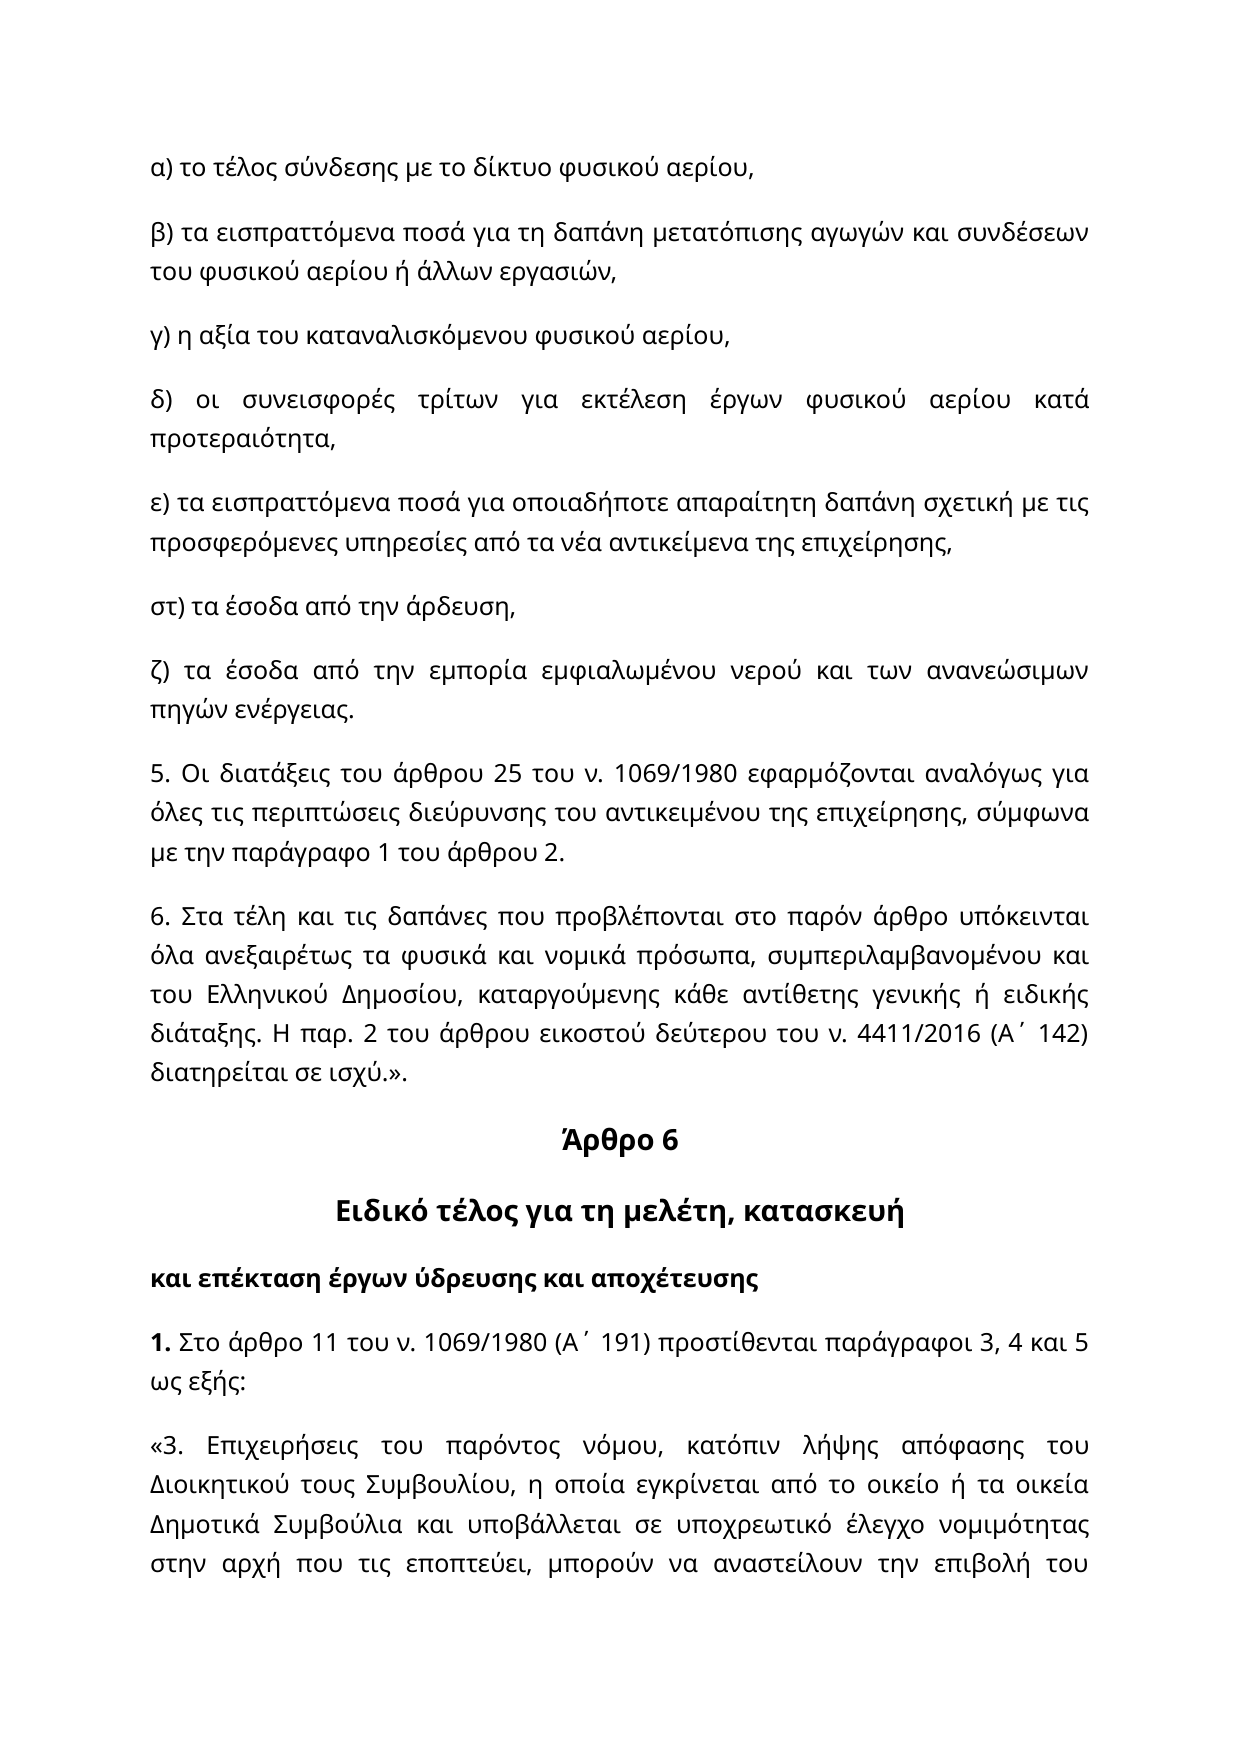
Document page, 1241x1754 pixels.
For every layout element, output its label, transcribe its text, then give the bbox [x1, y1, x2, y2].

text «3. Επιχειρήσεις του παρόντος νόμου, κατόπιν λήψης απόφασης του Διοικητικού τους Συμβουλίου, η οποία εγκρίνεται από το οικείο ή τα οικεία Δημοτικά Συμβούλια και υποβάλλεται σε υποχρεωτικό έλεγχο νομιμότητας στην αρχή που τις εποπτεύει, μπορούν να αναστείλουν την επιβολή του [150, 1428, 1090, 1579]
text 1. Στο άρθρο 11 του ν. 1069/1980 (Α΄ 191) προστίθενται παράγραφοι 3, 4 και 5 ως εξής: [150, 1324, 1090, 1398]
text α) το τέλος σύνδεσης με το δίκτυο φυσικού αερίου, [150, 150, 1090, 184]
text δ) οι συνεισφορές τρίτων για εκτέλεση έργων φυσικού αερίου κατά προτεραιότητα, [150, 382, 1090, 455]
text 5. Οι διατάξεις του άρθρου 25 του ν. 1069/1980 εφαρμόζονται αναλόγως για όλες τις περιπτώσεις διεύρυνσης του αντικειμένου της επιχείρησης, σύμφωνα με την παράγραφο 1 του άρθρου 2. [150, 756, 1090, 868]
text στ) τα έσοδα από την άρδευση, [150, 588, 1090, 622]
text 6. Στα τέλη και τις δαπάνες που προβλέπονται στο παρόν άρθρο υπόκεινται όλα ανεξαιρέτως τα φυσικά και νομικά πρόσωπα, συμπεριλαμβανομένου και του Ελληνικού Δημοσίου, καταργούμενης κάθε αντίθετης γενικής ή ειδικής διάταξης. Η παρ. 2 του άρθρου εικοστού δεύτερου του ν. 4411/2016 (Α΄ 142) διατηρείται σε ισχύ.». [150, 898, 1090, 1089]
text και επέκταση έργων ύδρευσης και αποχέτευσης [150, 1260, 1090, 1294]
text ζ) τα έσοδα από την εμπορία εμφιαλωμένου νερού και των ανανεώσιμων πηγών ενέργειας. [150, 652, 1090, 726]
text β) τα εισπραττόμενα ποσά για τη δαπάνη μετατόπισης αγωγών και συνδέσεων του φυσικού αερίου ή άλλων εργασιών, [150, 214, 1090, 287]
text γ) η αξία του καταναλισκόμενου φυσικού αερίου, [150, 317, 1090, 352]
subtitle Ειδικό τέλος για τη μελέτη, κατασκευή [150, 1190, 1090, 1229]
subtitle Άρθρο 6 [150, 1119, 1090, 1159]
text ε) τα εισπραττόμενα ποσά για οποιαδήποτε απαραίτητη δαπάνη σχετική με τις προσφερόμενες υπηρεσίες από τα νέα αντικείμενα της επιχείρησης, [150, 485, 1090, 558]
